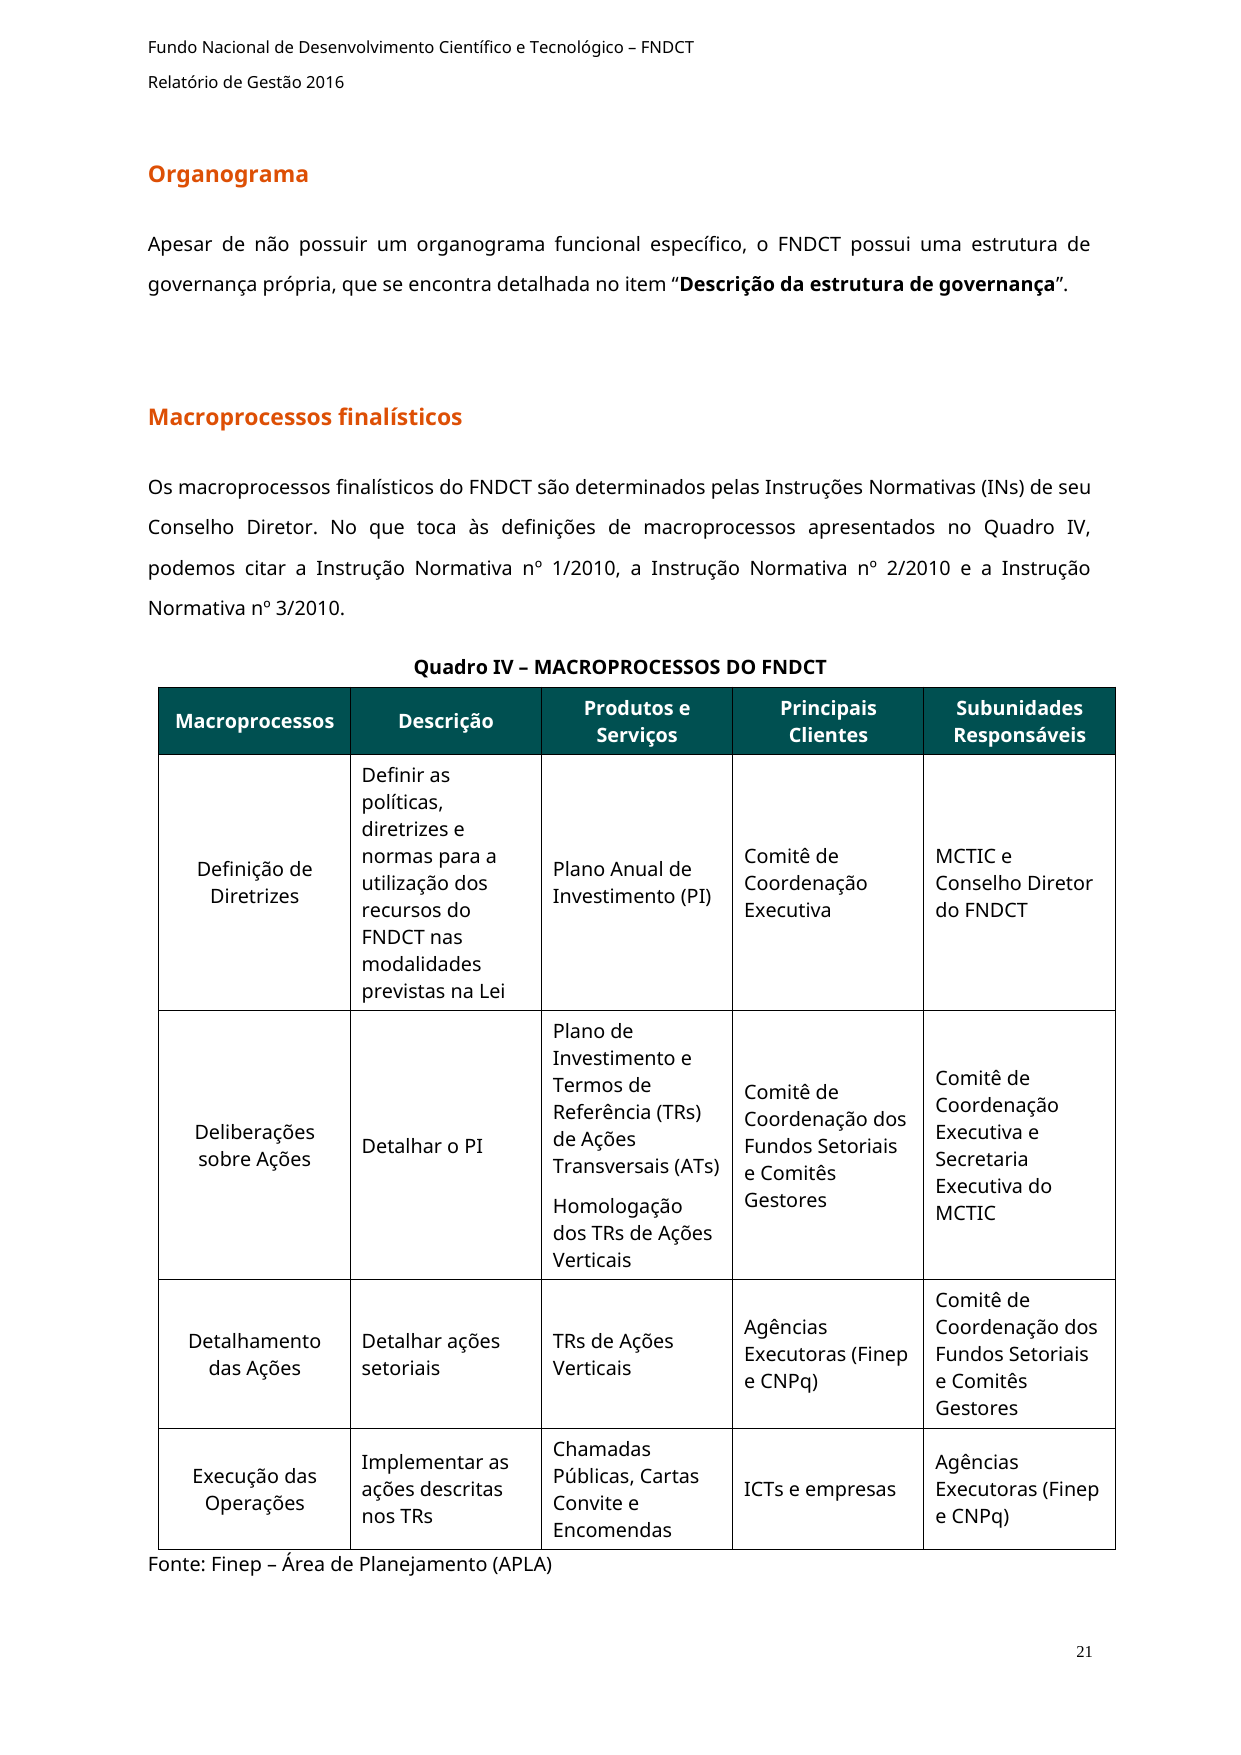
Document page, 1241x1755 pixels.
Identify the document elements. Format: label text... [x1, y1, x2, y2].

table_cell ICTs e empresas [733, 1429, 923, 1549]
table_header Produtos e Serviços [542, 688, 732, 754]
table_cell Plano Anual de Investimento (PI) [542, 755, 732, 1010]
table_cell Detalhar ações setoriais [351, 1280, 541, 1428]
table_cell Detalhamento das Ações [159, 1280, 350, 1428]
table_header Subunidades Responsáveis [924, 688, 1115, 754]
table_cell Chamadas Públicas, Cartas Convite e Encomendas [542, 1429, 732, 1549]
table_cell TRs de Ações Verticais [542, 1280, 732, 1428]
table_cell Deliberações sobre Ações [159, 1011, 350, 1279]
table_header Principais Clientes [733, 688, 923, 754]
text Fonte: Finep – Área de Planejamento (APLA) [148, 1550, 1093, 1577]
table_cell Plano de Investimento e Termos de Referência (TRs) de Ações Transversais (ATs) Homologação dos TRs de Ações Verticais [542, 1011, 732, 1279]
table_cell Detalhar o PI [351, 1011, 541, 1279]
text Quadro IV – MACROPROCESSOS DO FNDCT [148, 653, 1093, 680]
table_cell Comitê de Coordenação Executiva e Secretaria Executiva do MCTIC [924, 1011, 1115, 1279]
table_cell Comitê de Coordenação dos Fundos Setoriais e Comitês Gestores [924, 1280, 1115, 1428]
table_cell Definição de Diretrizes [159, 755, 350, 1010]
table_header Macroprocessos [159, 688, 350, 754]
table_cell Agências Executoras (Finep e CNPq) [924, 1429, 1115, 1549]
table_cell Agências Executoras (Finep e CNPq) [733, 1280, 923, 1428]
table_cell MCTIC e Conselho Diretor do FNDCT [924, 755, 1115, 1010]
table_cell Implementar as ações descritas nos TRs [351, 1429, 541, 1549]
table_cell Comitê de Coordenação Executiva [733, 755, 923, 1010]
table_cell Execução das Operações [159, 1429, 350, 1549]
table_header Descrição [351, 688, 541, 754]
text Apesar de não possuir um organograma funcional específico, o FNDCT possui uma estrutura de governança própria, que se encontra detalhada no item “Descrição da estrutura de governança”. [148, 230, 1093, 297]
table_cell Definir as políticas, diretrizes e normas para a utilização dos recursos do FNDCT nas modalidades previstas na Lei [351, 755, 541, 1010]
text Os macroprocessos finalísticos do FNDCT são determinados pelas Instruções Normativas (INs) de seu Conselho Diretor. No que toca às definições de macroprocessos apresentados no Quadro IV, podemos citar a Instrução Normativa nº 1/2010, a Instrução Normativa nº 2/2010 e a Instrução Normativa nº 3/2010. [148, 473, 1093, 621]
table_cell Comitê de Coordenação dos Fundos Setoriais e Comitês Gestores [733, 1011, 923, 1279]
text Organograma [148, 158, 1093, 189]
text Macroprocessos finalísticos [148, 401, 1093, 432]
